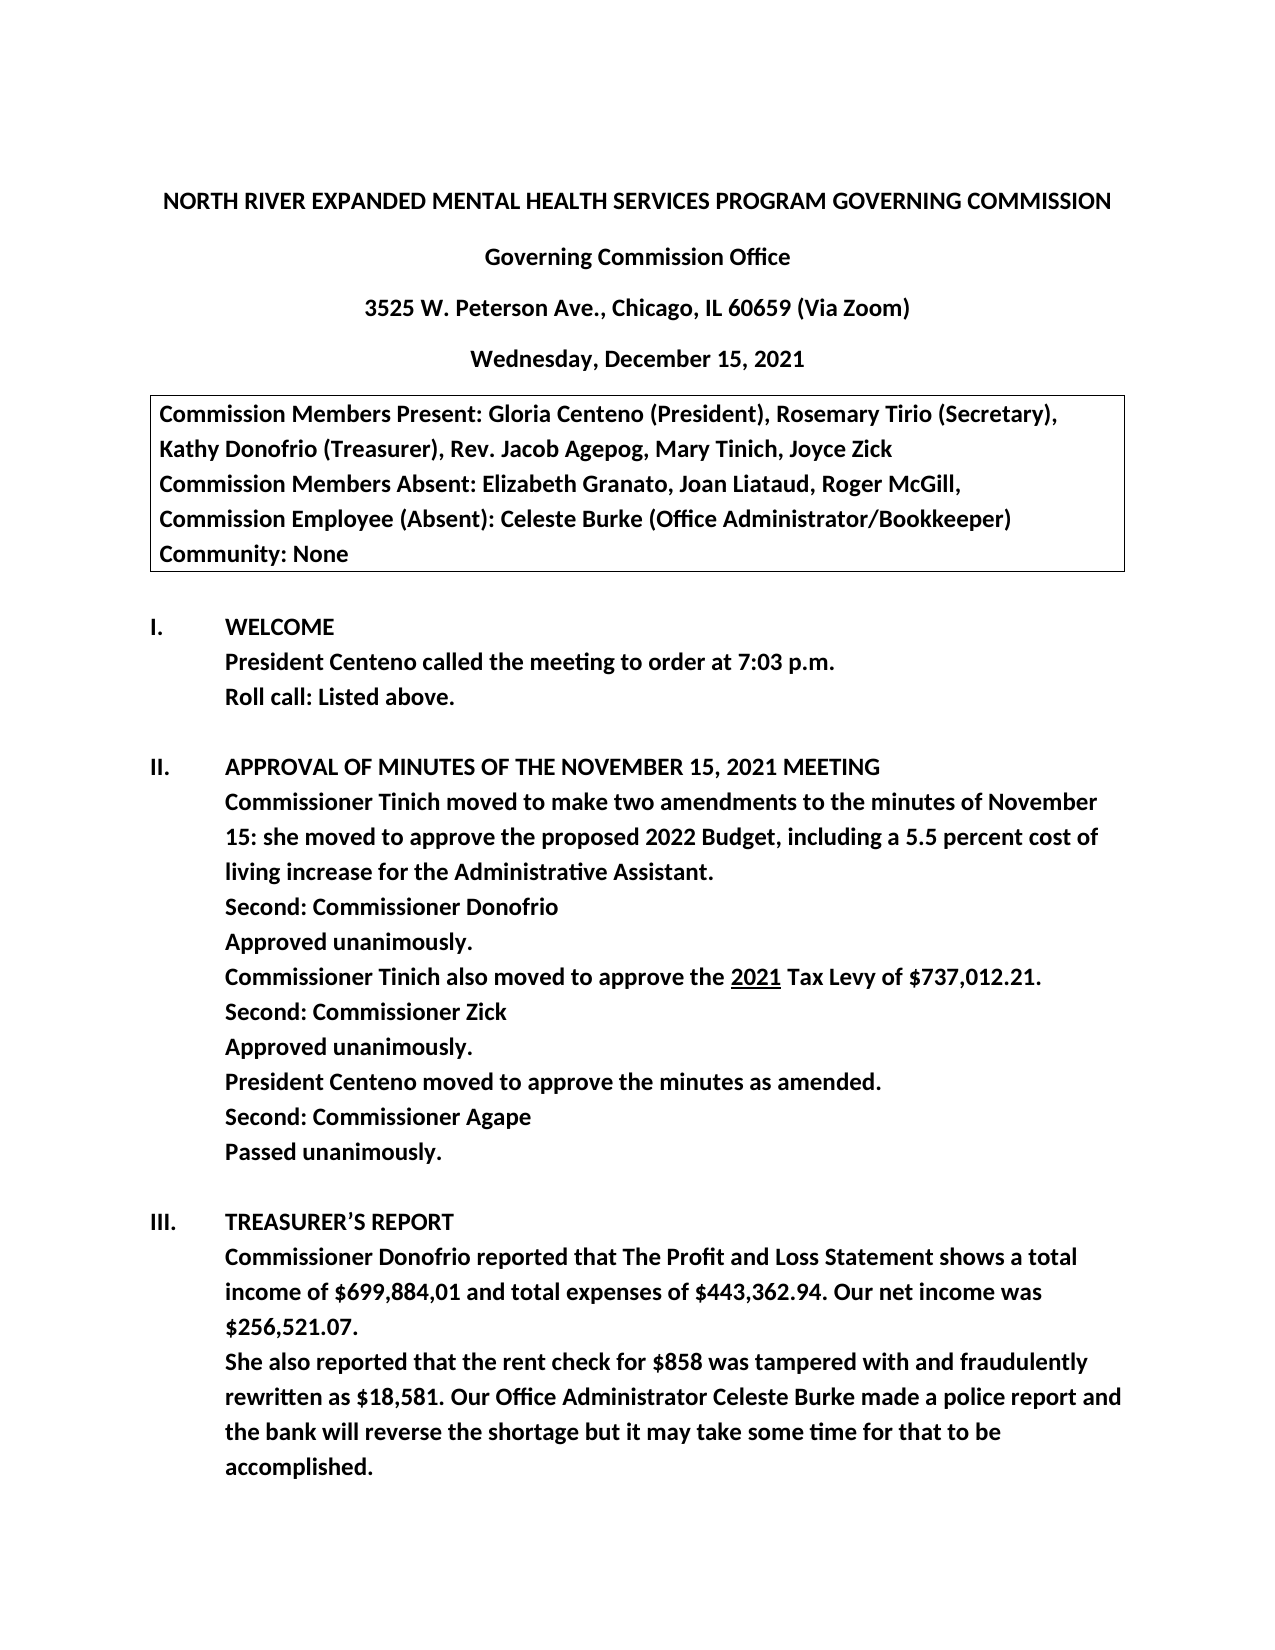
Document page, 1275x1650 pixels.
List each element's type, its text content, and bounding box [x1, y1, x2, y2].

list Approved unanimously. [225, 1031, 1125, 1062]
list Second: Commissioner Zick [225, 996, 1125, 1027]
text 3525 W. Peterson Ave., Chicago, IL 60659 (Via Zoom) [150, 292, 1125, 323]
text Governing Commission Office [150, 241, 1125, 271]
list Second: Commissioner Donofrio [225, 891, 1125, 922]
list Roll call: Listed above. [225, 681, 1125, 712]
list III. TREASURER’S REPORT [150, 1206, 1125, 1237]
text Commission Employee (Absent): Celeste Burke (Office Administrator/Bookkeeper) [151, 500, 1124, 533]
list Commissioner Tinich moved to make two amendments to the minutes of November 15: she moved to approve the proposed 2022 Budget, including a 5.5 percent cost of living increase for the Administrative Assistant. [225, 786, 1125, 887]
list Passed unanimously. [225, 1136, 1125, 1167]
text Commission Members Absent: Elizabeth Granato, Joan Liataud, Roger McGill, [151, 465, 1124, 498]
list President Centeno moved to approve the minutes as amended. [225, 1066, 1125, 1097]
list II. APPROVAL OF MINUTES OF THE NOVEMBER 15, 2021 MEETING [150, 751, 1125, 782]
list Commissioner Tinich also moved to approve the 2021 Tax Levy of $737,012.21. [225, 961, 1125, 992]
text Commission Members Present: Gloria Centeno (President), Rosemary Tirio (Secretary), Kathy Donofrio (Treasurer), Rev. Jacob Agepog, Mary Tinich, Joyce Zick [151, 396, 1124, 463]
list I. WELCOME [150, 611, 1125, 642]
list Approved unanimously. [225, 926, 1125, 957]
list Commissioner Donofrio reported that The Profit and Loss Statement shows a total income of $699,884,01 and total expenses of $443,362.94. Our net income was $256,521.07. [150, 1241, 1125, 1342]
list President Centeno called the meeting to order at 7:03 p.m. [225, 646, 1125, 677]
text NORTH RIVER EXPANDED MENTAL HEALTH SERVICES PROGRAM GOVERNING COMMISSION [150, 150, 1125, 216]
list She also reported that the rent check for $858 was tampered with and fraudulently rewritten as $18,581. Our Office Administrator Celeste Burke made a police report and the bank will reverse the shortage but it may take some time for that to be accomplished. [150, 1346, 1125, 1482]
text Wednesday, December 15, 2021 [150, 343, 1125, 374]
text Community: None [151, 535, 1124, 571]
list Second: Commissioner Agape [225, 1101, 1125, 1132]
